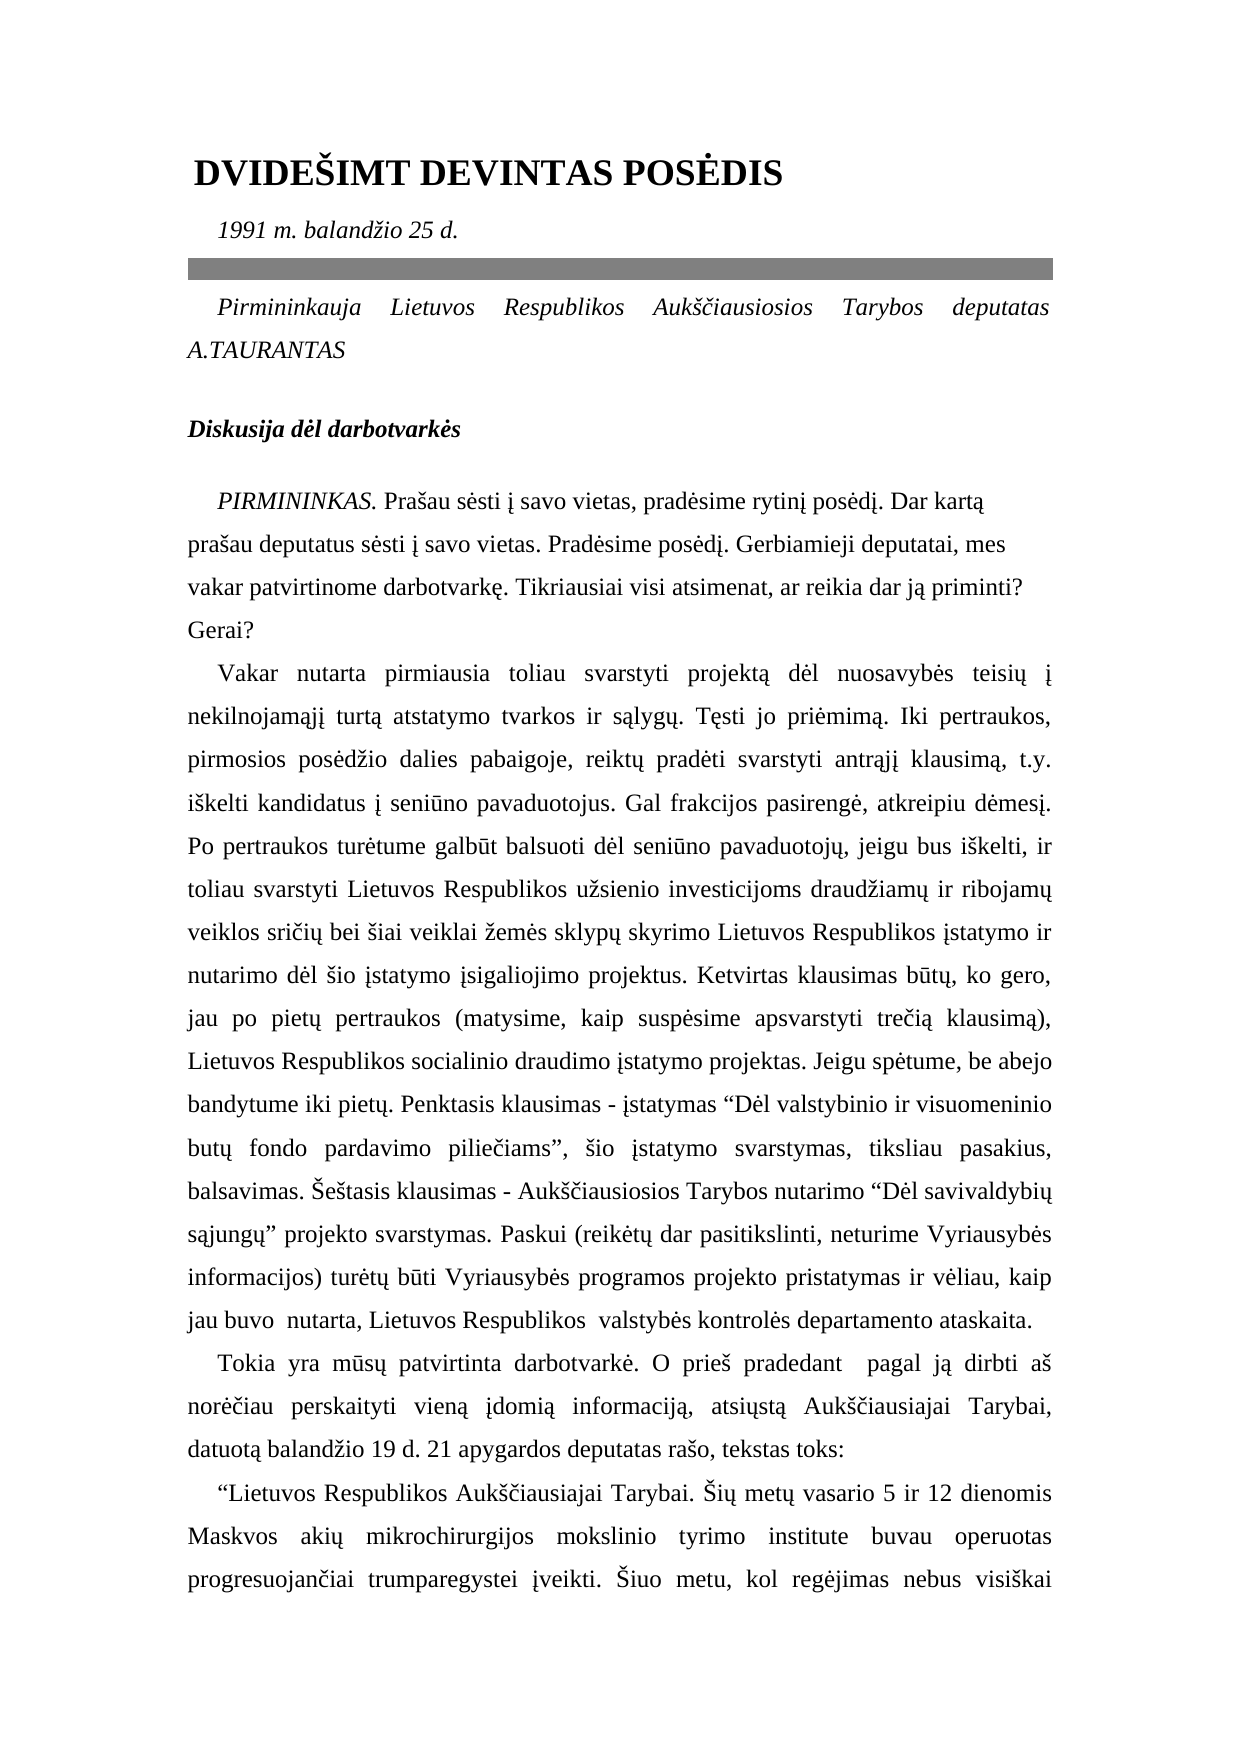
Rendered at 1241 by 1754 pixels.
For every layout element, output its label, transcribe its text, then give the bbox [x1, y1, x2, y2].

subtitle Diskusija dėl darbotvarkės [187, 414, 1053, 443]
text 1991 m. balandžio 25 d. [187, 215, 1053, 243]
text “Lietuvos Respublikos Aukščiausiajai Tarybai. Šių metų vasario 5 ir 12 dienomis Maskvos akių mikrochirurgijos mokslinio tyrimo institute buvau operuotas progresuojančiai trumparegystei įveikti. Šiuo metu, kol regėjimas nebus visiškai [187, 1478, 1053, 1593]
subtitle DVIDEŠIMT DEVINTAS POSĖDIS [187, 150, 1053, 193]
text Pirmininkauja Lietuvos Respublikos Aukščiausiosios Tarybos deputatas A.TAURANTAS [187, 292, 1053, 363]
text Tokia yra mūsų patvirtinta darbotvarkė. O prieš pradedant pagal ją dirbti aš norėčiau perskaityti vieną įdomią informaciją, atsiųstą Aukščiausiajai Tarybai, datuotą balandžio 19 d. 21 apygardos deputatas rašo, tekstas toks: [187, 1348, 1053, 1463]
subtitle PIRMININKAS. Prašau sėsti į savo vietas, pradėsime rytinį posėdį. Dar kartą prašau deputatus sėsti į savo vietas. Pradėsime posėdį. Gerbiamieji deputatai, mes vakar patvirtinome darbotvarkę. Tikriausiai visi atsimenat, ar reikia dar ją priminti? Gerai? [187, 486, 1053, 644]
text Vakar nutarta pirmiausia toliau svarstyti projektą dėl nuosavybės teisių į nekilnojamąjį turtą atstatymo tvarkos ir sąlygų. Tęsti jo priėmimą. Iki pertraukos, pirmosios posėdžio dalies pabaigoje, reiktų pradėti svarstyti antrąjį klausimą, t.y. iškelti kandidatus į seniūno pavaduotojus. Gal frakcijos pasirengė, atkreipiu dėmesį. Po pertraukos turėtume galbūt balsuoti dėl seniūno pavaduotojų, jeigu bus iškelti, ir toliau svarstyti Lietuvos Respublikos užsienio investicijoms draudžiamų ir ribojamų veiklos sričių bei šiai veiklai žemės sklypų skyrimo Lietuvos Respublikos įstatymo ir nutarimo dėl šio įstatymo įsigaliojimo projektus. Ketvirtas klausimas būtų, ko gero, jau po pietų pertraukos (matysime, kaip suspėsime apsvarstyti trečią klausimą), Lietuvos Respublikos socialinio draudimo įstatymo projektas. Jeigu spėtume, be abejo bandytume iki pietų. Penktasis klausimas - įstatymas “Dėl valstybinio ir visuomeninio butų fondo pardavimo piliečiams”, šio įstatymo svarstymas, tiksliau pasakius, balsavimas. Šeštasis klausimas - Aukščiausiosios Tarybos nutarimo “Dėl savivaldybių sąjungų” projekto svarstymas. Paskui (reikėtų dar pasitikslinti, neturime Vyriausybės informacijos) turėtų būti Vyriausybės programos projekto pristatymas ir vėliau, kaip jau buvo nutarta, Lietuvos Respublikos valstybės kontrolės departamento ataskaita. [187, 658, 1053, 1334]
